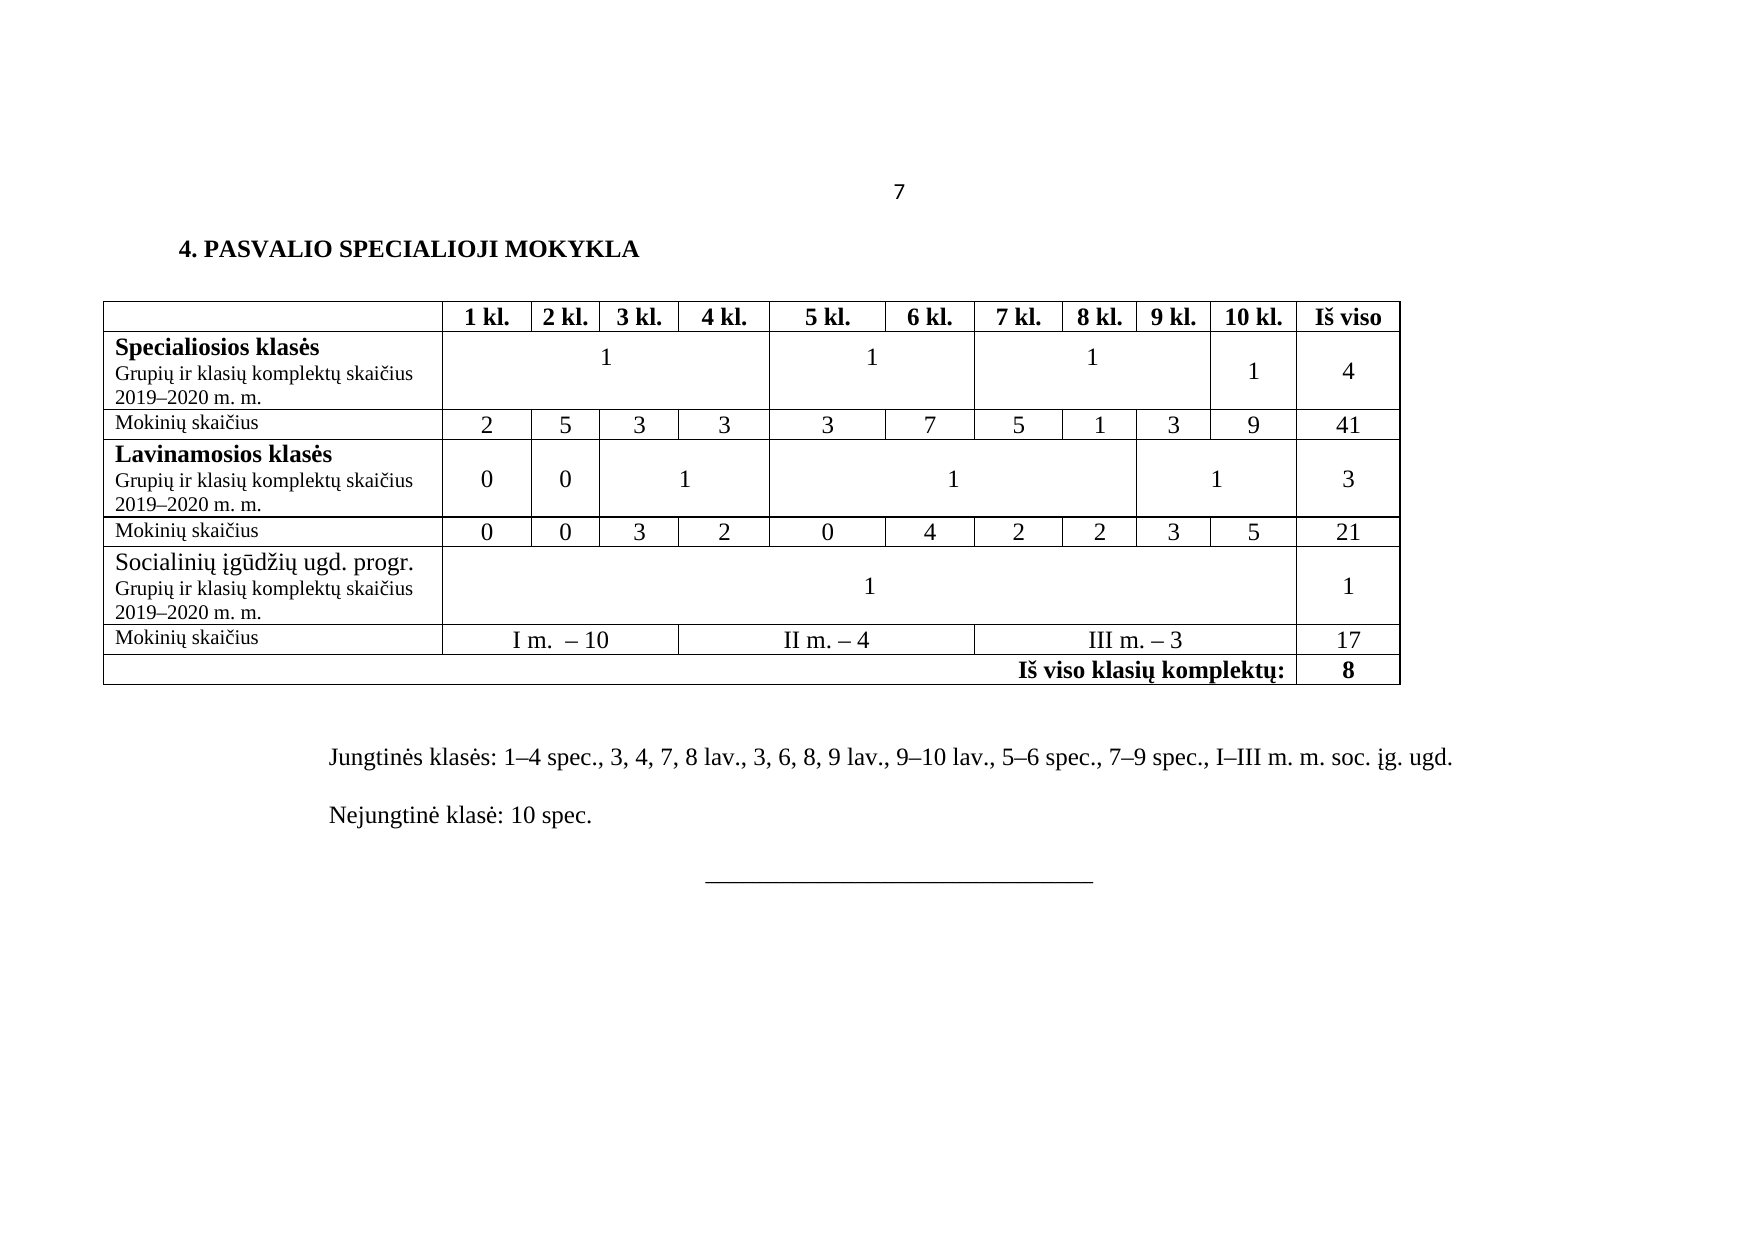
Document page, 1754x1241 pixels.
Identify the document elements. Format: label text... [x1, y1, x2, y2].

table_cell 1 [600, 440, 769, 516]
table_header 3 kl. [600, 302, 678, 331]
table_cell 1 [1063, 410, 1136, 438]
table_header 5 kl. [770, 302, 885, 331]
table_cell Socialinių įgūdžių ugd. progr. Grupių ir klasių komplektų skaičius 2019–2020 m. m. [104, 547, 442, 624]
table_header 6 kl. [886, 302, 974, 331]
table_cell 2 [1063, 518, 1136, 546]
table_cell 21 [1297, 518, 1399, 546]
table_cell Mokinių skaičius [104, 410, 442, 438]
table_cell 5 [975, 410, 1062, 438]
table_header Iš viso [1297, 302, 1399, 331]
table_header 1 kl. [443, 302, 531, 331]
text _______________________________ [103, 857, 1695, 886]
table_cell 1 [1211, 332, 1296, 409]
table_cell 3 [679, 410, 769, 438]
table_cell Iš viso klasių komplektų: [104, 655, 1296, 684]
table_cell 1 [1137, 440, 1296, 516]
table_cell 2 [975, 518, 1062, 546]
table_header 10 kl. [1211, 302, 1296, 331]
table_cell III m. – 3 [975, 625, 1296, 654]
table_cell 1 [770, 332, 974, 409]
table_cell 3 [600, 410, 678, 438]
table_header 7 kl. [975, 302, 1062, 331]
table_header 4 kl. [679, 302, 769, 331]
table_cell 17 [1297, 625, 1399, 654]
table_cell 4 [1297, 332, 1399, 409]
table_cell Mokinių skaičius [104, 625, 442, 654]
table_cell 0 [443, 518, 531, 546]
table_cell 0 [770, 518, 885, 546]
table_cell Mokinių skaičius [104, 518, 442, 546]
text 4. PASVALIO SPECIALIOJI MOKYKLA [103, 234, 1695, 263]
table_header 2 kl. [532, 302, 599, 331]
text Jungtinės klasės: 1–4 spec., 3, 4, 7, 8 lav., 3, 6, 8, 9 lav., 9–10 lav., 5–6 spec., 7–9 spec., I–III m. m. soc. įg. ugd. [103, 742, 1695, 771]
table_cell 0 [532, 518, 599, 546]
table_cell 3 [770, 410, 885, 438]
table_cell 3 [1297, 440, 1399, 516]
table_cell 3 [600, 518, 678, 546]
table_cell 1 [443, 332, 769, 409]
table_cell 1 [975, 332, 1210, 409]
table_cell 2 [443, 410, 531, 438]
table_cell 1 [770, 440, 1136, 516]
table_cell II m. – 4 [679, 625, 974, 654]
table_header [104, 302, 442, 331]
table_cell 8 [1297, 655, 1399, 684]
table_cell 2 [679, 518, 769, 546]
table_cell 3 [1137, 518, 1210, 546]
table_cell 0 [532, 440, 599, 516]
table_cell 9 [1211, 410, 1296, 438]
table_header 8 kl. [1063, 302, 1136, 331]
table_cell 1 [443, 547, 1296, 624]
table_cell I m. – 10 [443, 625, 678, 654]
table_cell 41 [1297, 410, 1399, 438]
table_cell 5 [532, 410, 599, 438]
table_cell 7 [886, 410, 974, 438]
table_cell 4 [886, 518, 974, 546]
table_cell Lavinamosios klasės Grupių ir klasių komplektų skaičius 2019–2020 m. m. [104, 440, 442, 516]
table_cell 1 [1297, 547, 1399, 624]
table_cell 5 [1211, 518, 1296, 546]
table_cell 3 [1137, 410, 1210, 438]
table_cell Specialiosios klasės Grupių ir klasių komplektų skaičius 2019–2020 m. m. [104, 332, 442, 409]
table_header 9 kl. [1137, 302, 1210, 331]
table_cell 0 [443, 440, 531, 516]
text Nejungtinė klasė: 10 spec. [103, 800, 1695, 828]
